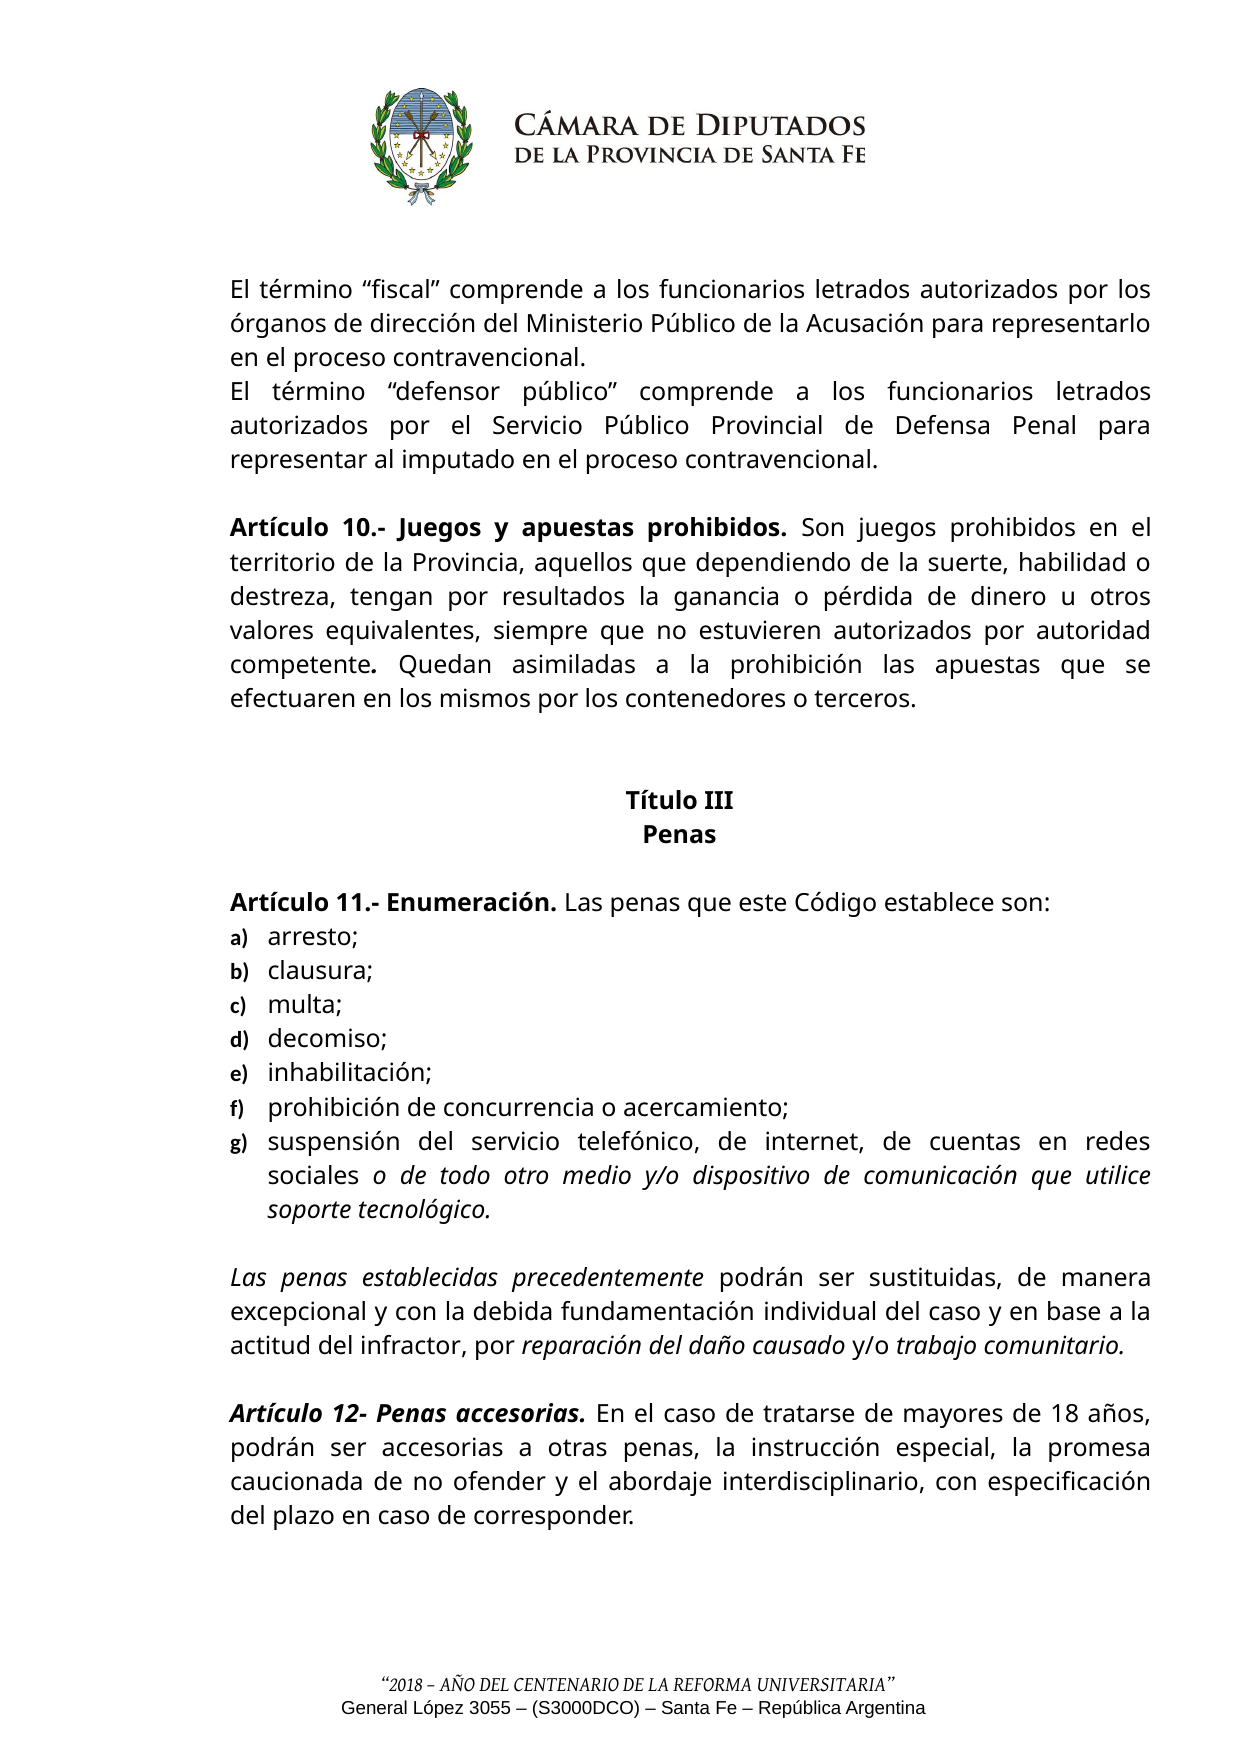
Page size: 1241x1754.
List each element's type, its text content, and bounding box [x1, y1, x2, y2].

text Las penas establecidas precedentemente podrán ser sustituidas, de manera excepcional y con la debida fundamentación individual del caso y en base a la actitud del infractor, por reparación del daño causado y/o trabajo comunitario. [230, 1259, 1152, 1362]
list prohibición de concurrencia o acercamiento; [230, 1089, 1152, 1123]
text Artículo 12- Penas accesorias. En el caso de tratarse de mayores de 18 años, podrán ser accesorias a otras penas, la instrucción especial, la promesa caucionada de no ofender y el abordaje interdisciplinario, con especificación del plazo en caso de corresponder. [230, 1396, 1152, 1532]
text Artículo 11.- Enumeración. Las penas que este Código establece son: [230, 885, 1152, 919]
list decomiso; [230, 1021, 1152, 1055]
text Título III [207, 783, 1152, 817]
list clausura; [230, 953, 1152, 987]
text El término “defensor público” comprende a los funcionarios letrados autorizados por el Servicio Público Provincial de Defensa Penal para representar al imputado en el proceso contravencional. [229, 374, 1152, 476]
text Artículo 10.- Juegos y apuestas prohibidos. Son juegos prohibidos en el territorio de la Provincia, aquellos que dependiendo de la suerte, habilidad o destreza, tengan por resultados la ganancia o pérdida de dinero u otros valores equivalentes, siempre que no estuvieren autorizados por autoridad competente. Quedan asimiladas a la prohibición las apuestas que se efectuaren en los mismos por los contenedores o terceros. [229, 510, 1152, 714]
text El término “fiscal” comprende a los funcionarios letrados autorizados por los órganos de dirección del Ministerio Público de la Acusación para representarlo en el proceso contravencional. [229, 272, 1152, 374]
list multa; [230, 987, 1152, 1021]
list arresto; [230, 919, 1152, 953]
list suspensión del servicio telefónico, de internet, de cuentas en redes sociales o de todo otro medio y/o dispositivo de comunicación que utilice soporte tecnológico. [230, 1123, 1152, 1225]
list inhabilitación; [230, 1055, 1152, 1089]
picture [370, 88, 866, 210]
text Penas [207, 817, 1152, 851]
